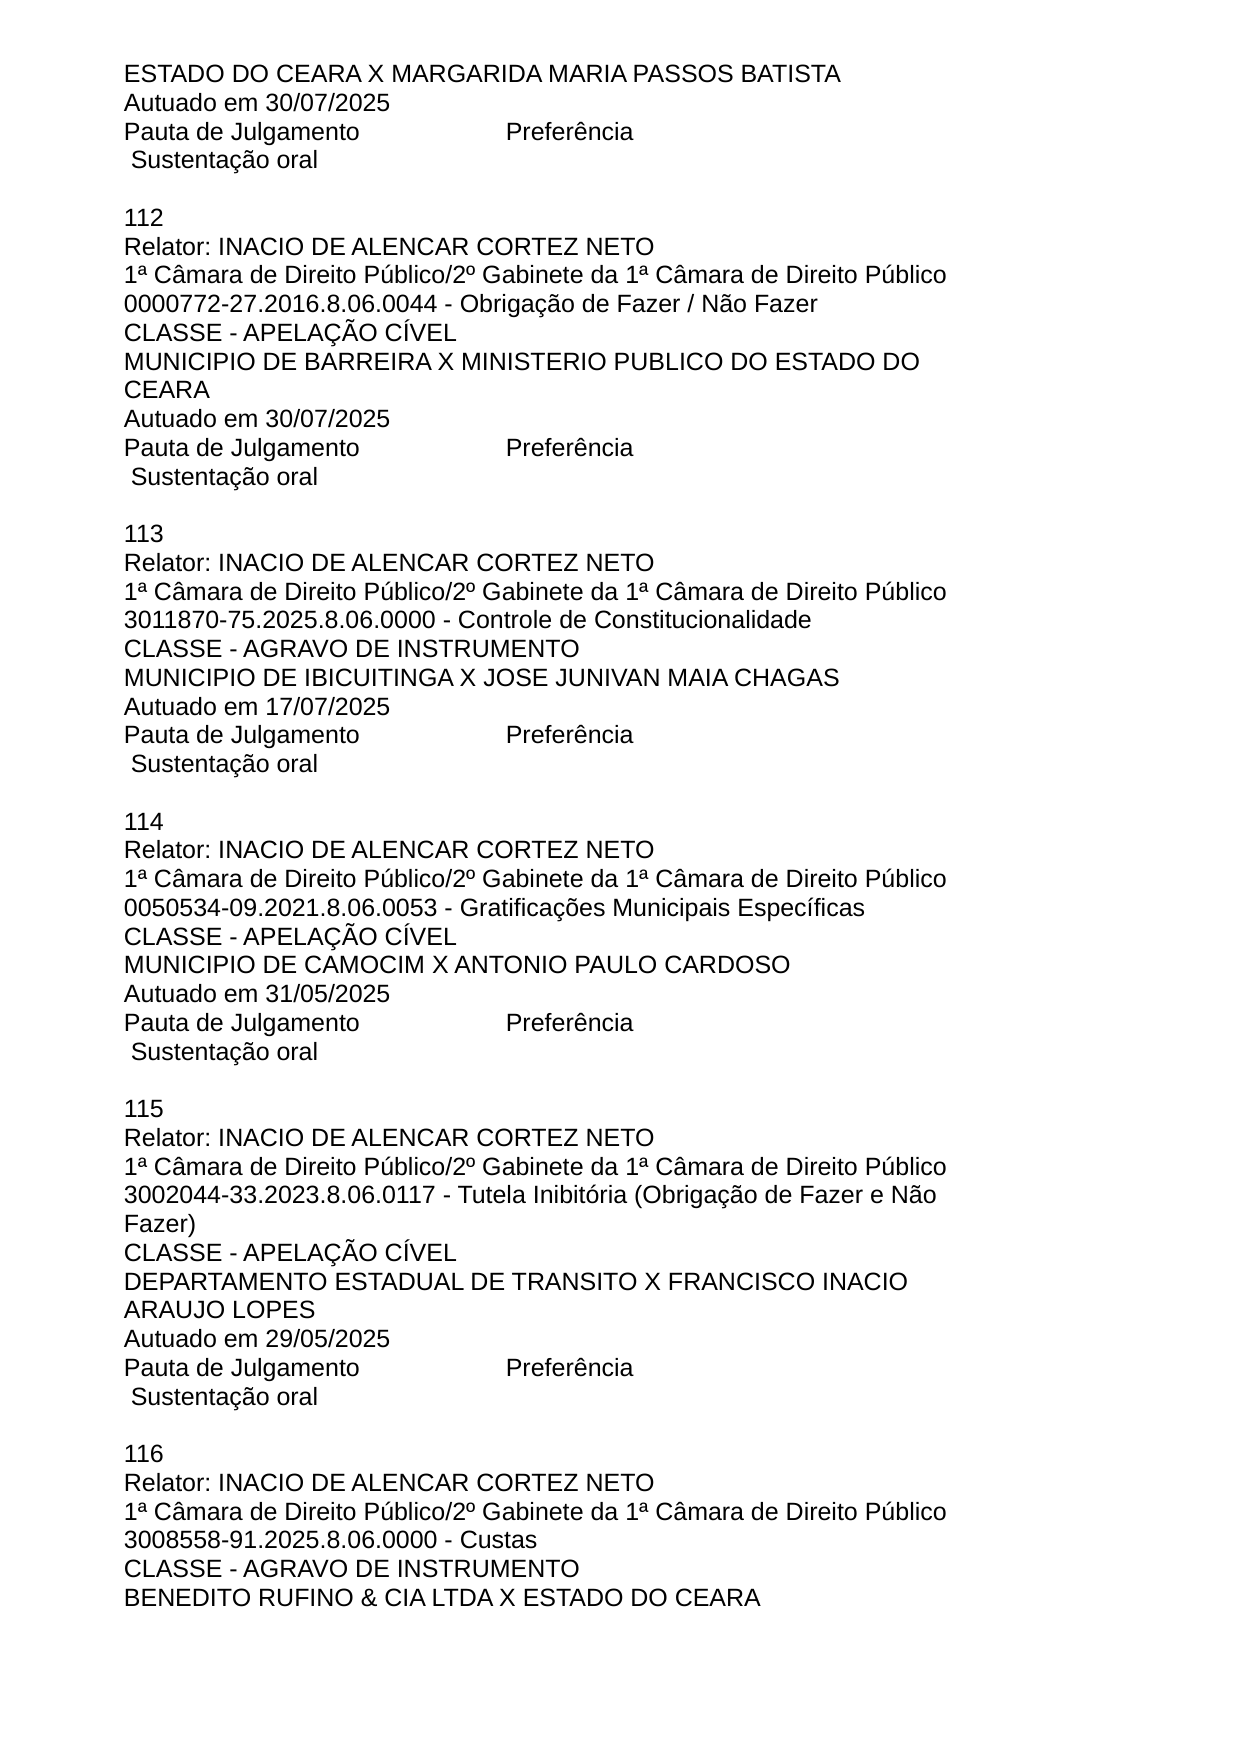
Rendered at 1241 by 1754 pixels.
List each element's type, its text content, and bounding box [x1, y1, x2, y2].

text 3011870-75.2025.8.06.0000 - Controle de Constitucionalidade [124, 605, 989, 634]
text 116 [124, 1439, 989, 1468]
text Pauta de Julgamento Preferência [124, 720, 989, 749]
text 114 [124, 807, 989, 835]
text Autuado em 29/05/2025 [124, 1324, 989, 1353]
text Sustentação oral [124, 1037, 989, 1065]
text 112 [124, 203, 989, 232]
text Relator: INACIO DE ALENCAR CORTEZ NETO [124, 1123, 989, 1152]
text 3002044-33.2023.8.06.0117 - Tutela Inibitória (Obrigação de Fazer e Não Fazer) [124, 1180, 989, 1238]
text Pauta de Julgamento Preferência [124, 1353, 989, 1382]
text DEPARTAMENTO ESTADUAL DE TRANSITO X FRANCISCO INACIO ARAUJO LOPES [124, 1267, 989, 1324]
text 3008558-91.2025.8.06.0000 - Custas [124, 1525, 989, 1554]
text 113 [124, 519, 989, 548]
text 0000772-27.2016.8.06.0044 - Obrigação de Fazer / Não Fazer [124, 289, 989, 318]
text 1ª Câmara de Direito Público/2º Gabinete da 1ª Câmara de Direito Público [124, 260, 989, 289]
text BENEDITO RUFINO & CIA LTDA X ESTADO DO CEARA [124, 1583, 989, 1612]
text Sustentação oral [124, 462, 989, 490]
text Autuado em 30/07/2025 [124, 404, 989, 433]
text Sustentação oral [124, 749, 989, 778]
text CLASSE - APELAÇÃO CÍVEL [124, 1238, 989, 1267]
text Sustentação oral [124, 145, 989, 174]
text 1ª Câmara de Direito Público/2º Gabinete da 1ª Câmara de Direito Público [124, 1152, 989, 1180]
text CLASSE - APELAÇÃO CÍVEL [124, 318, 989, 347]
text Relator: INACIO DE ALENCAR CORTEZ NETO [124, 835, 989, 864]
text 115 [124, 1094, 989, 1123]
text CLASSE - AGRAVO DE INSTRUMENTO [124, 1554, 989, 1583]
text 1ª Câmara de Direito Público/2º Gabinete da 1ª Câmara de Direito Público [124, 1497, 989, 1525]
text MUNICIPIO DE IBICUITINGA X JOSE JUNIVAN MAIA CHAGAS [124, 663, 989, 692]
text Pauta de Julgamento Preferência [124, 433, 989, 462]
text CLASSE - AGRAVO DE INSTRUMENTO [124, 634, 989, 663]
text 1ª Câmara de Direito Público/2º Gabinete da 1ª Câmara de Direito Público [124, 864, 989, 893]
text ESTADO DO CEARA X MARGARIDA MARIA PASSOS BATISTA [124, 59, 989, 88]
text Pauta de Julgamento Preferência [124, 1008, 989, 1037]
text Relator: INACIO DE ALENCAR CORTEZ NETO [124, 548, 989, 577]
text Autuado em 31/05/2025 [124, 979, 989, 1008]
text Relator: INACIO DE ALENCAR CORTEZ NETO [124, 232, 989, 260]
text Pauta de Julgamento Preferência [124, 117, 989, 145]
text 0050534-09.2021.8.06.0053 - Gratificações Municipais Específicas [124, 893, 989, 922]
text Autuado em 30/07/2025 [124, 88, 989, 117]
text MUNICIPIO DE CAMOCIM X ANTONIO PAULO CARDOSO [124, 950, 989, 979]
text 1ª Câmara de Direito Público/2º Gabinete da 1ª Câmara de Direito Público [124, 577, 989, 605]
text CLASSE - APELAÇÃO CÍVEL [124, 922, 989, 950]
text Relator: INACIO DE ALENCAR CORTEZ NETO [124, 1468, 989, 1497]
text Sustentação oral [124, 1382, 989, 1410]
text MUNICIPIO DE BARREIRA X MINISTERIO PUBLICO DO ESTADO DO CEARA [124, 347, 989, 404]
text Autuado em 17/07/2025 [124, 692, 989, 720]
